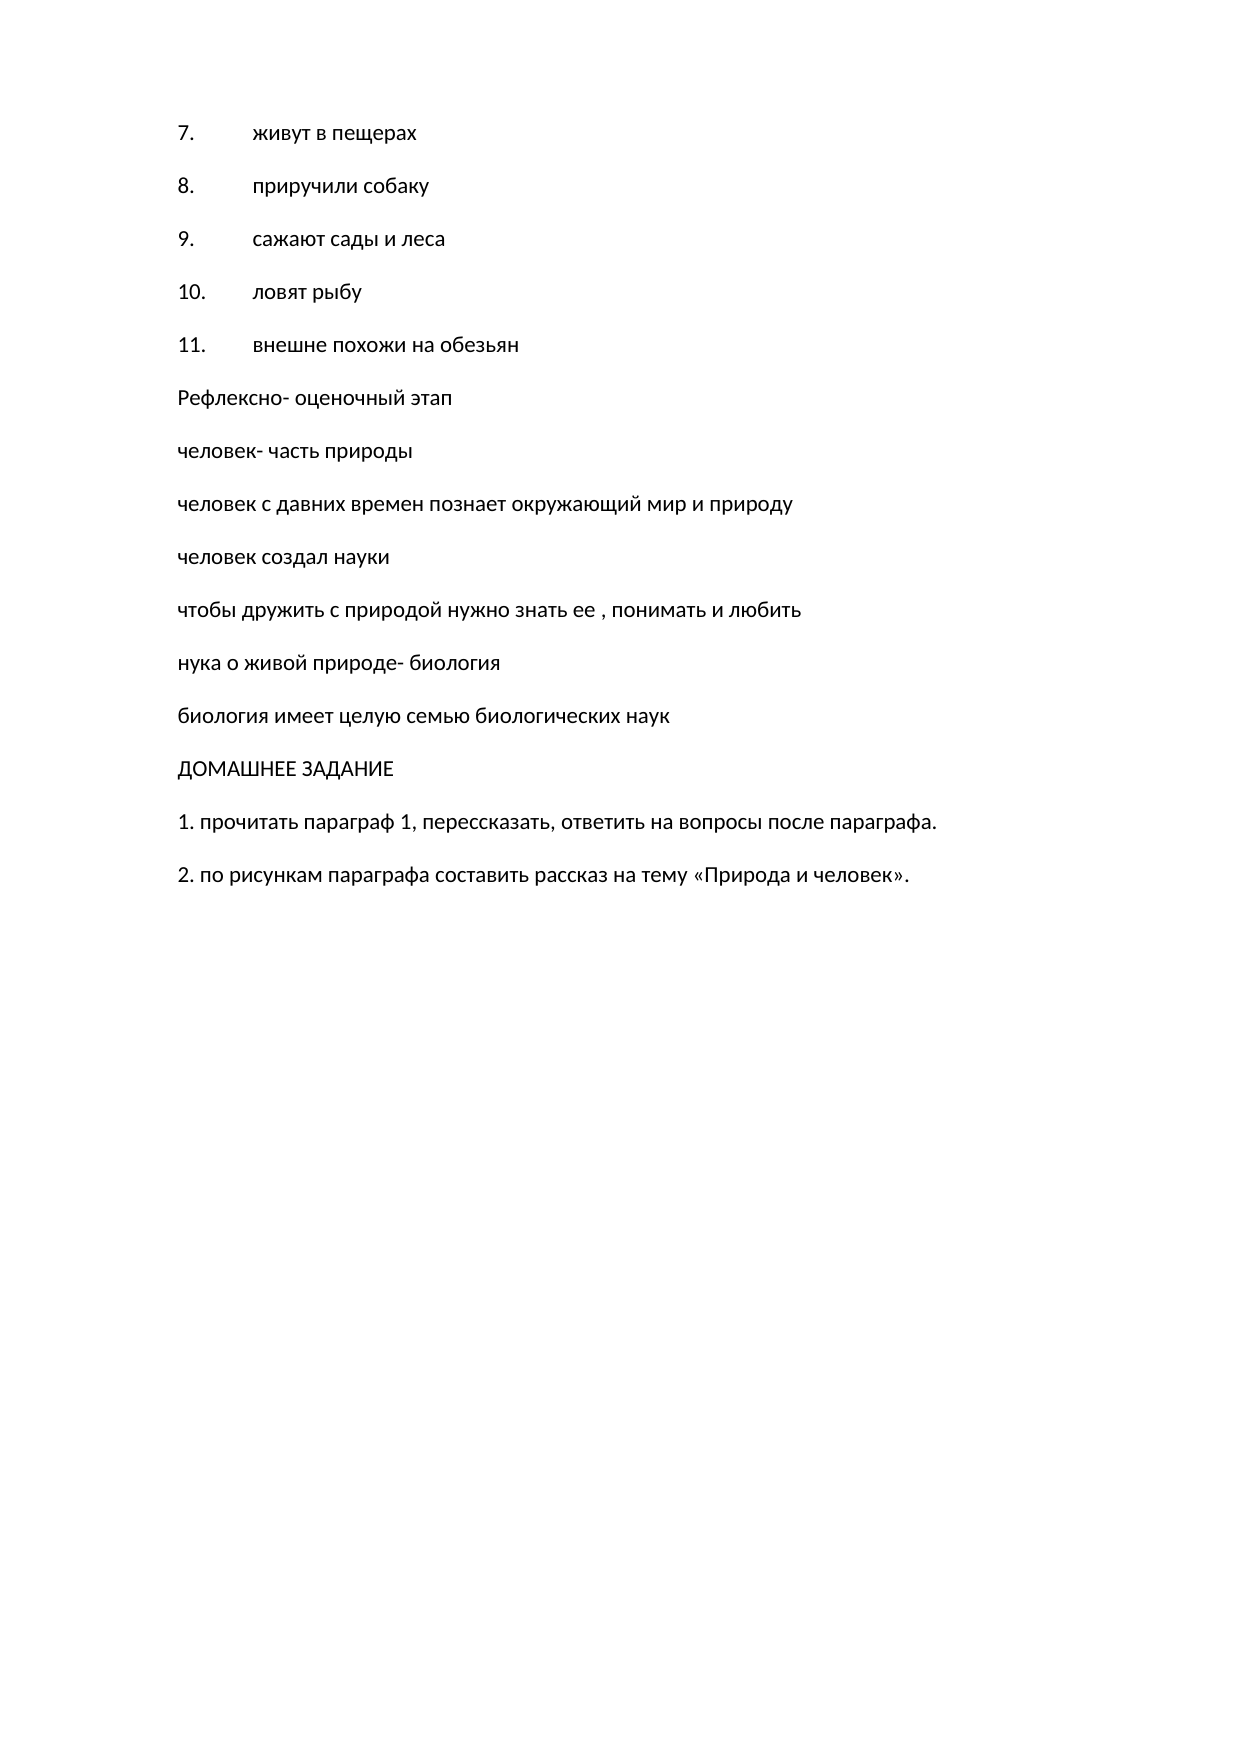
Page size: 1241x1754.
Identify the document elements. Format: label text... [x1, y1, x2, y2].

list человек- часть природы [177, 436, 1152, 464]
list человек с давних времен познает окружающий мир и природу [177, 489, 1152, 517]
list ДОМАШНЕЕ ЗАДАНИЕ [177, 754, 1152, 782]
list приручили собаку [177, 171, 1152, 199]
list нука о живой природе- биология [177, 648, 1152, 676]
list чтобы дружить с природой нужно знать ее , понимать и любить [177, 595, 1152, 623]
list живут в пещерах [177, 118, 1152, 146]
list 2. по рисункам параграфа составить рассказ на тему «Природа и человек». [177, 860, 1152, 888]
list 1. прочитать параграф 1, перессказать, ответить на вопросы после параграфа. [177, 807, 1152, 835]
list биология имеет целую семью биологических наук [177, 701, 1152, 729]
list внешне похожи на обезьян [177, 330, 1152, 358]
list ловят рыбу [177, 277, 1152, 305]
list человек создал науки [177, 542, 1152, 570]
list Рефлексно- оценочный этап [177, 383, 1152, 411]
list сажают сады и леса [177, 224, 1152, 252]
